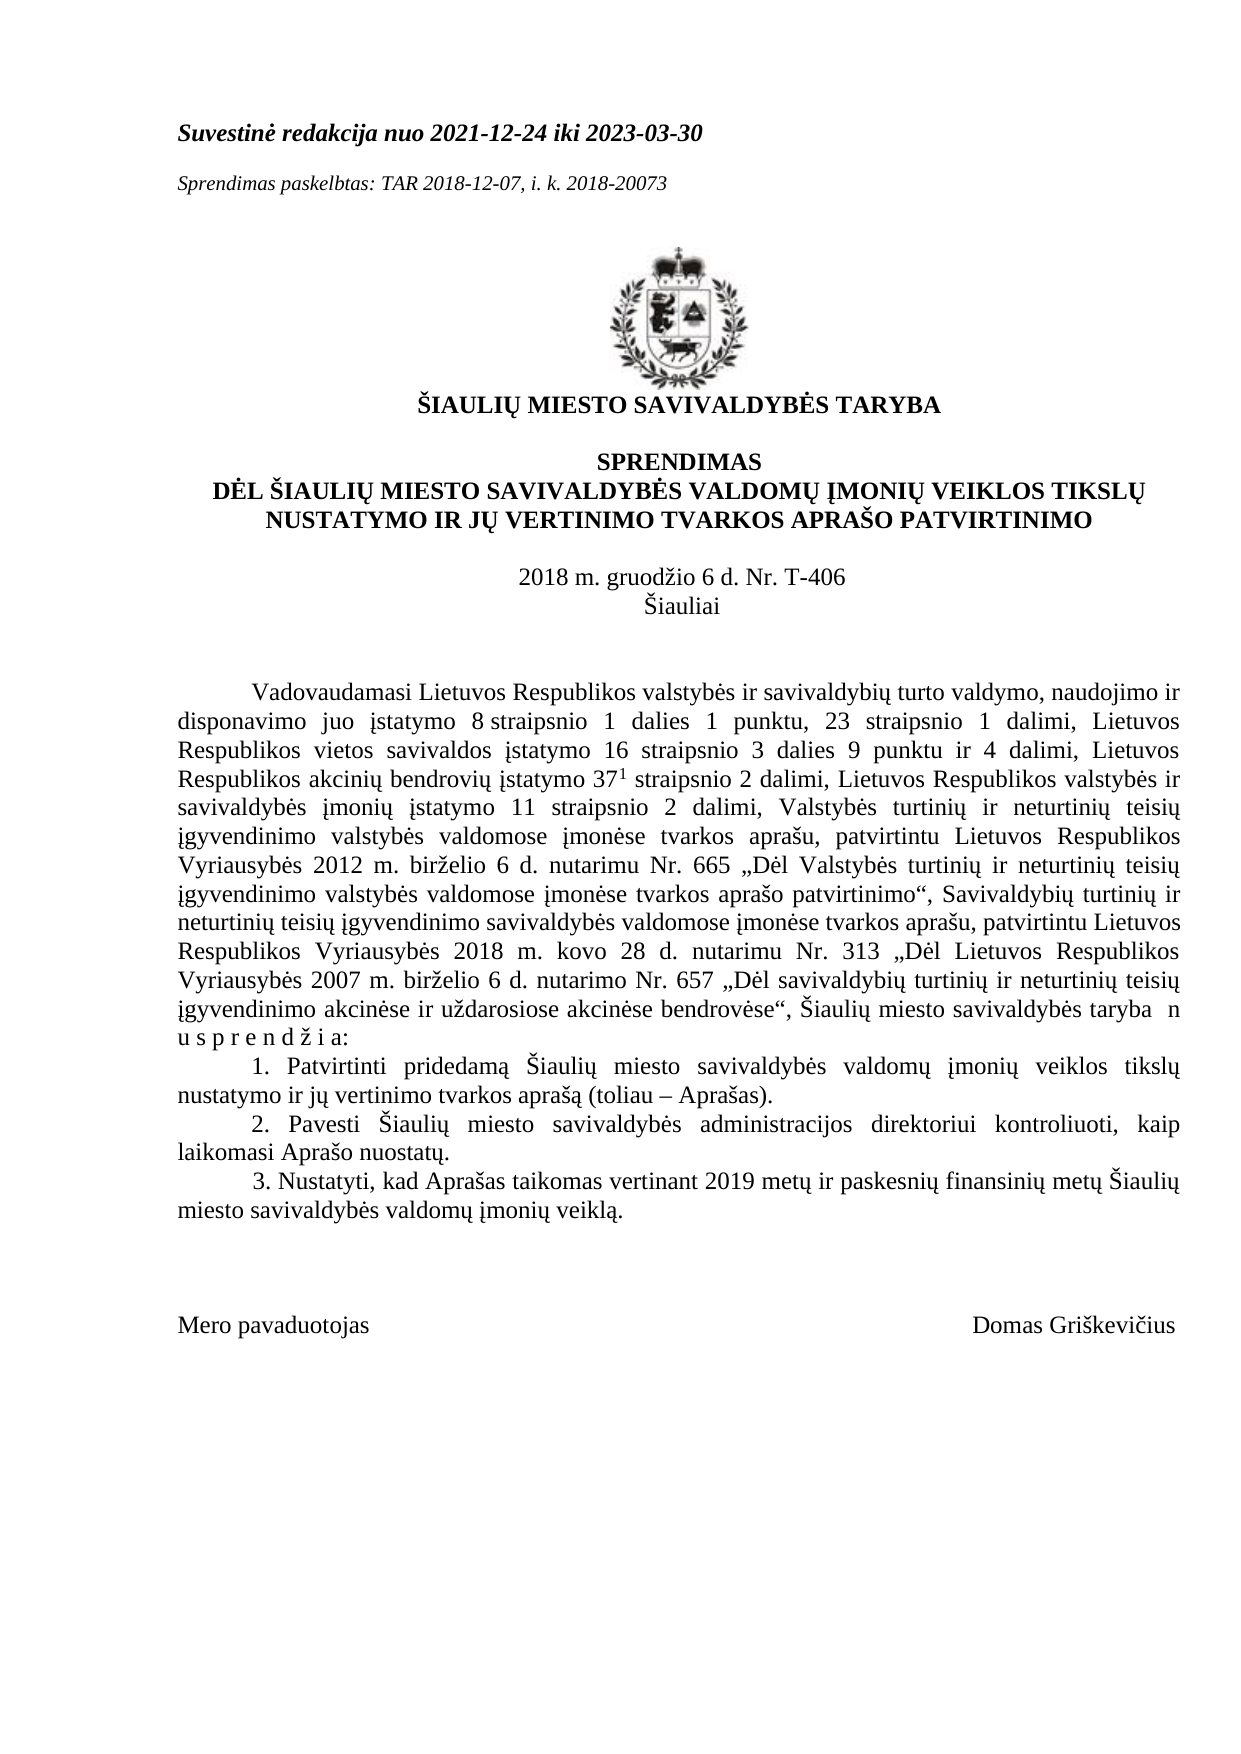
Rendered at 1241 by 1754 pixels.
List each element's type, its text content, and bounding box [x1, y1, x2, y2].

text 2018 m. gruodžio 6 d. Nr. T-406 [177, 562, 1186, 591]
text Vadovaudamasi Lietuvos Respublikos valstybės ir savivaldybių turto valdymo, naudojimo ir disponavimo juo įstatymo 8 straipsnio 1 dalies 1 punktu, 23 straipsnio 1 dalimi, Lietuvos Respublikos vietos savivaldos įstatymo 16 straipsnio 3 dalies 9 punktu ir 4 dalimi, Lietuvos Respublikos akcinių bendrovių įstatymo 371 straipsnio 2 dalimi, Lietuvos Respublikos valstybės ir savivaldybės įmonių įstatymo 11 straipsnio 2 dalimi, Valstybės turtinių ir neturtinių teisių įgyvendinimo valstybės valdomose įmonėse tvarkos aprašu, patvirtintu Lietuvos Respublikos Vyriausybės 2012 m. birželio 6 d. nutarimu Nr. 665 „Dėl Valstybės turtinių ir neturtinių teisių įgyvendinimo valstybės valdomose įmonėse tvarkos aprašo patvirtinimo“, Savivaldybių turtinių ir neturtinių teisių įgyvendinimo savivaldybės valdomose įmonėse tvarkos aprašu, patvirtintu Lietuvos Respublikos Vyriausybės 2018 m. kovo 28 d. nutarimu Nr. 313 „Dėl Lietuvos Respublikos Vyriausybės 2007 m. birželio 6 d. nutarimo Nr. 657 „Dėl savivaldybių turtinių ir neturtinių teisių įgyvendinimo akcinėse ir uždarosiose akcinėse bendrovėse“, Šiaulių miesto savivaldybės taryba n u s p r e n d ž i a: [177, 677, 1181, 1051]
text 3. Nustatyti, kad Aprašas taikomas vertinant 2019 metų ir paskesnių finansinių metų Šiaulių miesto savivaldybės valdomų įmonių veiklą. [177, 1166, 1181, 1224]
text Mero pavaduotojas Domas Griškevičius [177, 1310, 1176, 1339]
text Šiauliai [177, 591, 1186, 620]
text Sprendimas paskelbtas: TAR 2018-12-07, i. k. 2018-20073 [177, 171, 1181, 195]
text Suvestinė redakcija nuo 2021-12-24 iki 2023-03-30 [177, 118, 1181, 147]
text DĖL ŠIAULIŲ MIESTO SAVIVALDYBĖS VALDOMŲ ĮMONIŲ VEIKLOS TIKSLŲ NUSTATYMO IR JŲ VERTINIMO TVARKOS APRAŠO PATVIRTINIMO [177, 476, 1181, 534]
subtitle ŠIAULIŲ MIESTO SAVIVALDYBĖS TARYBA [177, 390, 1181, 419]
text 2. Pavesti Šiaulių miesto savivaldybės administracijos direktoriui kontroliuoti, kaip laikomasi Aprašo nuostatų. [177, 1109, 1181, 1166]
text SPRENDIMAS [177, 447, 1181, 476]
text 1. Patvirtinti pridedamą Šiaulių miesto savivaldybės valdomų įmonių veiklos tikslų nustatymo ir jų vertinimo tvarkos aprašą (toliau – Aprašas). [177, 1051, 1181, 1109]
